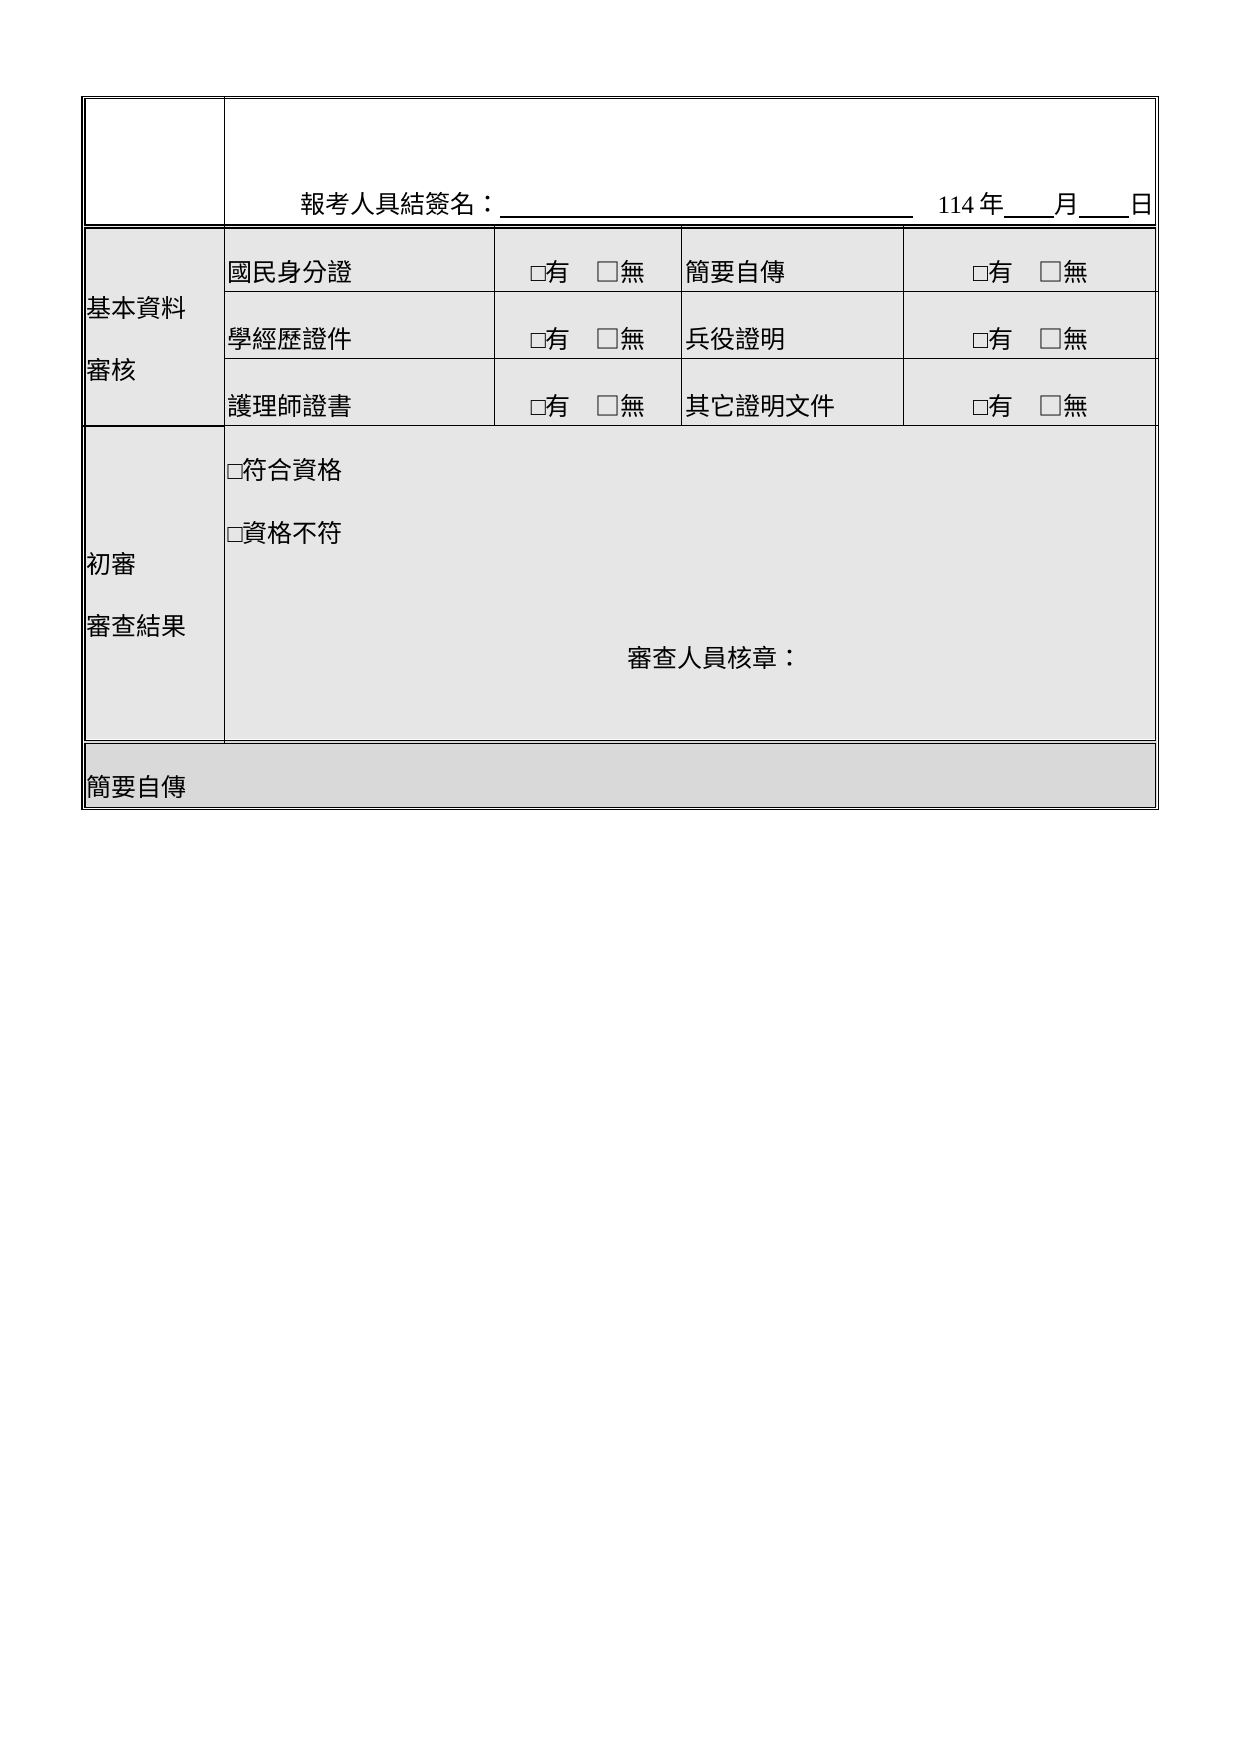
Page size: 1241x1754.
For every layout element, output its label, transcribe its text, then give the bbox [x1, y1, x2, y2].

table_cell □有 □無 [495, 292, 681, 358]
table_cell 初審 審查結果 [86, 427, 224, 739]
table_cell 基本資料 審核 [86, 229, 224, 425]
table_cell 簡要自傳 [682, 229, 903, 291]
table_cell 學經歷證件 [225, 292, 494, 358]
table_cell □有 □無 [495, 359, 681, 425]
table_cell □有 □無 [904, 292, 1155, 358]
table_cell 簡要自傳 [86, 744, 1155, 807]
table_cell □有 □無 [904, 229, 1155, 291]
table_cell 國民身分證 [225, 229, 494, 291]
table_cell □有 □無 [495, 229, 681, 291]
table_cell 其它證明文件 [682, 359, 903, 425]
table_cell 報考人具結簽名： 114年 月 日 [225, 99, 1155, 224]
table_cell 兵役證明 [682, 292, 903, 358]
table_cell □符合資格 □資格不符 審查人員核章： [225, 426, 1155, 739]
table_cell [86, 99, 224, 224]
table_cell □有 □無 [904, 359, 1155, 425]
table_cell 護理師證書 [225, 359, 494, 425]
